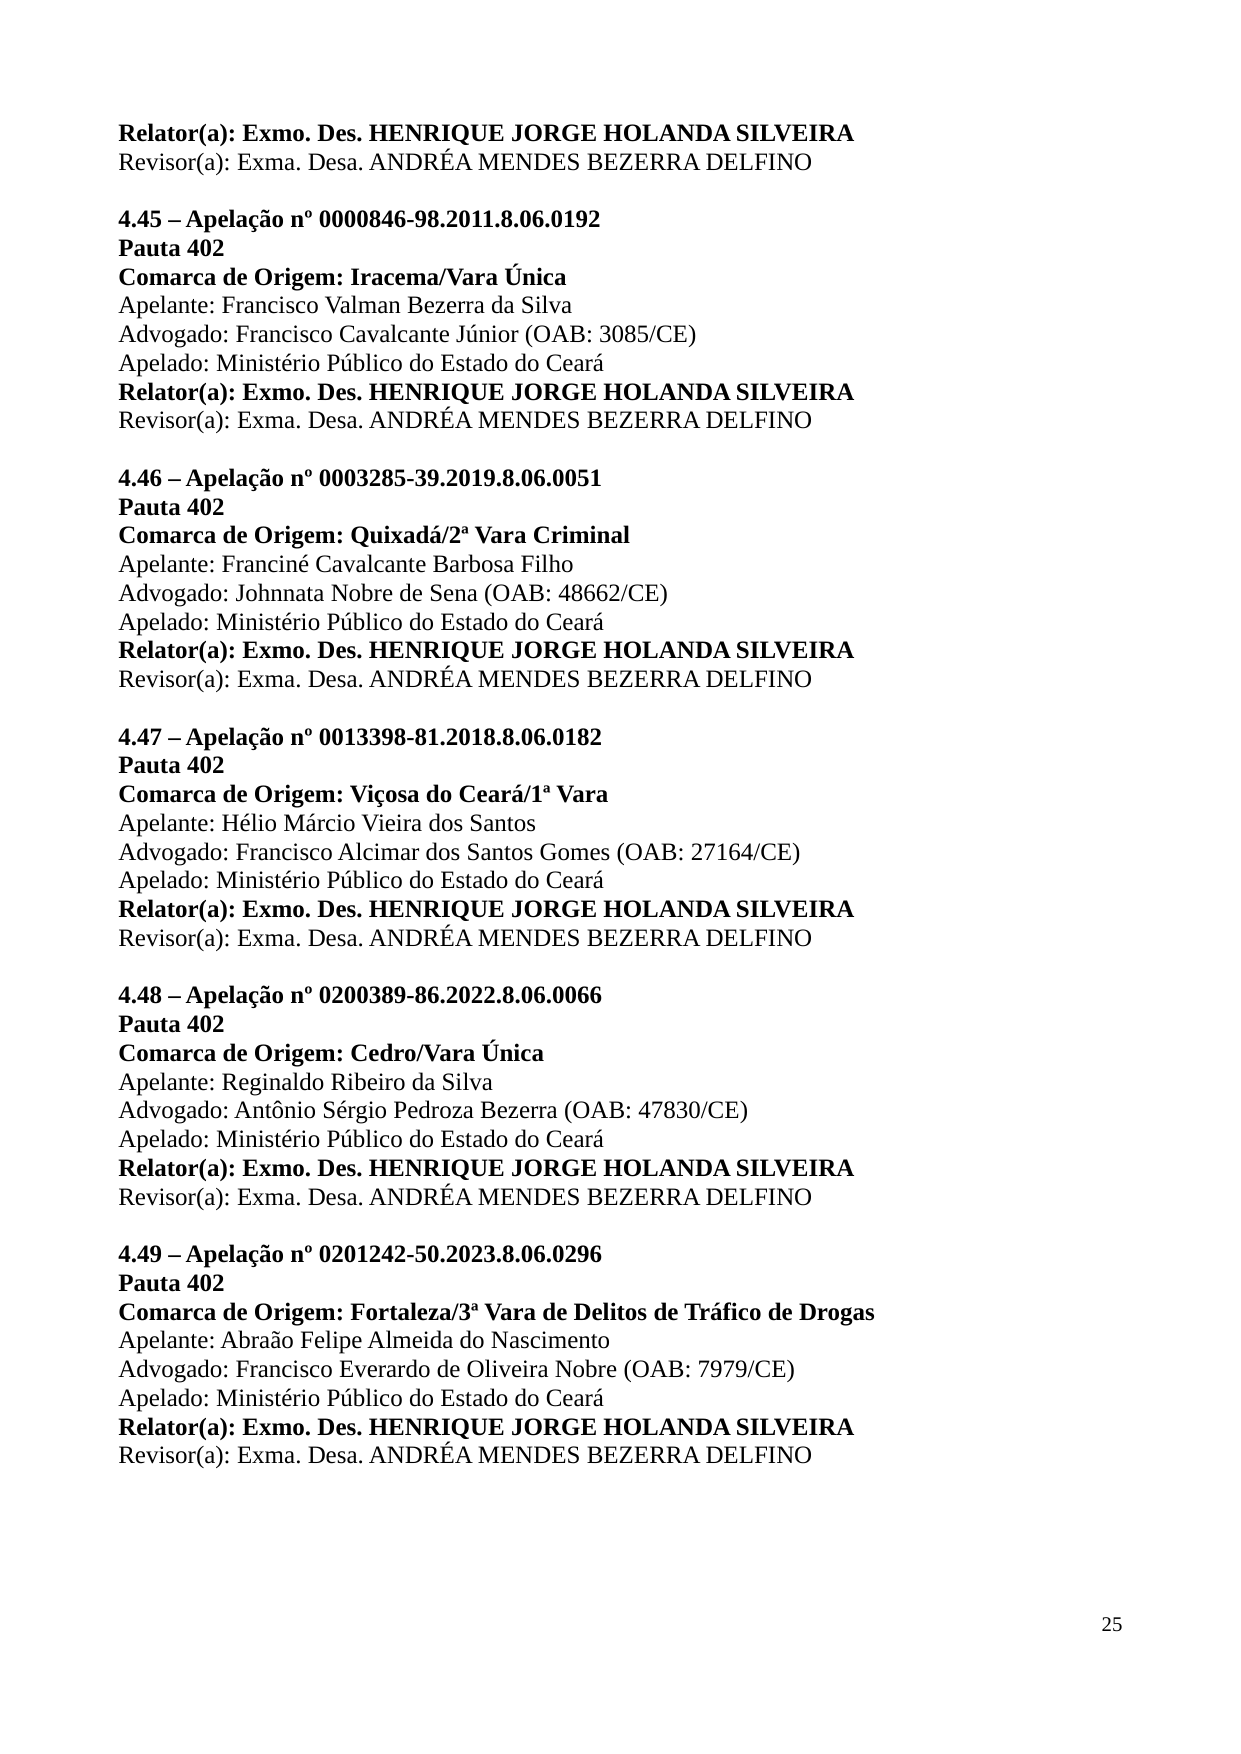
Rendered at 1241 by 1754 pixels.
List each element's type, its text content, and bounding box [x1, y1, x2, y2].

text 4.45 – Apelação nº 0000846-98.2011.8.06.0192 [118, 204, 1122, 233]
text Revisor(a): Exma. Desa. ANDRÉA MENDES BEZERRA DELFINO [118, 664, 1122, 693]
text Apelante: Hélio Márcio Vieira dos Santos [118, 808, 1122, 837]
text Advogado: Antônio Sérgio Pedroza Bezerra (OAB: 47830/CE) [118, 1096, 1122, 1124]
text Advogado: Francisco Everardo de Oliveira Nobre (OAB: 7979/CE) [118, 1354, 1122, 1383]
text Relator(a): Exmo. Des. HENRIQUE JORGE HOLANDA SILVEIRA [118, 377, 1122, 406]
text Apelado: Ministério Público do Estado do Ceará [118, 866, 1122, 894]
text Comarca de Origem: Quixadá/2ª Vara Criminal [118, 521, 1122, 549]
text Advogado: Francisco Cavalcante Júnior (OAB: 3085/CE) [118, 319, 1122, 348]
text 4.47 – Apelação nº 0013398-81.2018.8.06.0182 [118, 722, 1122, 751]
text Relator(a): Exmo. Des. HENRIQUE JORGE HOLANDA SILVEIRA [118, 1412, 1122, 1441]
text Comarca de Origem: Viçosa do Ceará/1ª Vara [118, 779, 1122, 808]
text 4.49 – Apelação nº 0201242-50.2023.8.06.0296 [118, 1239, 1122, 1268]
text Revisor(a): Exma. Desa. ANDRÉA MENDES BEZERRA DELFINO [118, 147, 1122, 176]
text Apelante: Abraão Felipe Almeida do Nascimento [118, 1326, 1122, 1354]
text Revisor(a): Exma. Desa. ANDRÉA MENDES BEZERRA DELFINO [118, 1441, 1122, 1469]
text Pauta 402 [118, 233, 1122, 262]
text Comarca de Origem: Iracema/Vara Única [118, 262, 1122, 291]
text Pauta 402 [118, 1009, 1122, 1038]
text Revisor(a): Exma. Desa. ANDRÉA MENDES BEZERRA DELFINO [118, 406, 1122, 434]
text Apelado: Ministério Público do Estado do Ceará [118, 607, 1122, 636]
text Comarca de Origem: Fortaleza/3ª Vara de Delitos de Tráfico de Drogas [118, 1297, 1122, 1326]
text Apelante: Reginaldo Ribeiro da Silva [118, 1067, 1122, 1096]
text Relator(a): Exmo. Des. HENRIQUE JORGE HOLANDA SILVEIRA [118, 118, 1122, 147]
text Relator(a): Exmo. Des. HENRIQUE JORGE HOLANDA SILVEIRA [118, 894, 1122, 923]
text Apelado: Ministério Público do Estado do Ceará [118, 348, 1122, 377]
text Pauta 402 [118, 751, 1122, 779]
text Relator(a): Exmo. Des. HENRIQUE JORGE HOLANDA SILVEIRA [118, 636, 1122, 664]
text 4.46 – Apelação nº 0003285-39.2019.8.06.0051 [118, 463, 1122, 492]
text Relator(a): Exmo. Des. HENRIQUE JORGE HOLANDA SILVEIRA [118, 1153, 1122, 1182]
text Revisor(a): Exma. Desa. ANDRÉA MENDES BEZERRA DELFINO [118, 1182, 1122, 1211]
text Apelante: Franciné Cavalcante Barbosa Filho [118, 549, 1122, 578]
text Comarca de Origem: Cedro/Vara Única [118, 1038, 1122, 1067]
text Apelante: Francisco Valman Bezerra da Silva [118, 291, 1122, 319]
text Revisor(a): Exma. Desa. ANDRÉA MENDES BEZERRA DELFINO [118, 923, 1122, 952]
text Apelado: Ministério Público do Estado do Ceará [118, 1383, 1122, 1412]
text Pauta 402 [118, 1268, 1122, 1297]
text 4.48 – Apelação nº 0200389-86.2022.8.06.0066 [118, 981, 1122, 1009]
text Apelado: Ministério Público do Estado do Ceará [118, 1124, 1122, 1153]
text Advogado: Johnnata Nobre de Sena (OAB: 48662/CE) [118, 578, 1122, 607]
text Advogado: Francisco Alcimar dos Santos Gomes (OAB: 27164/CE) [118, 837, 1122, 866]
text Pauta 402 [118, 492, 1122, 521]
